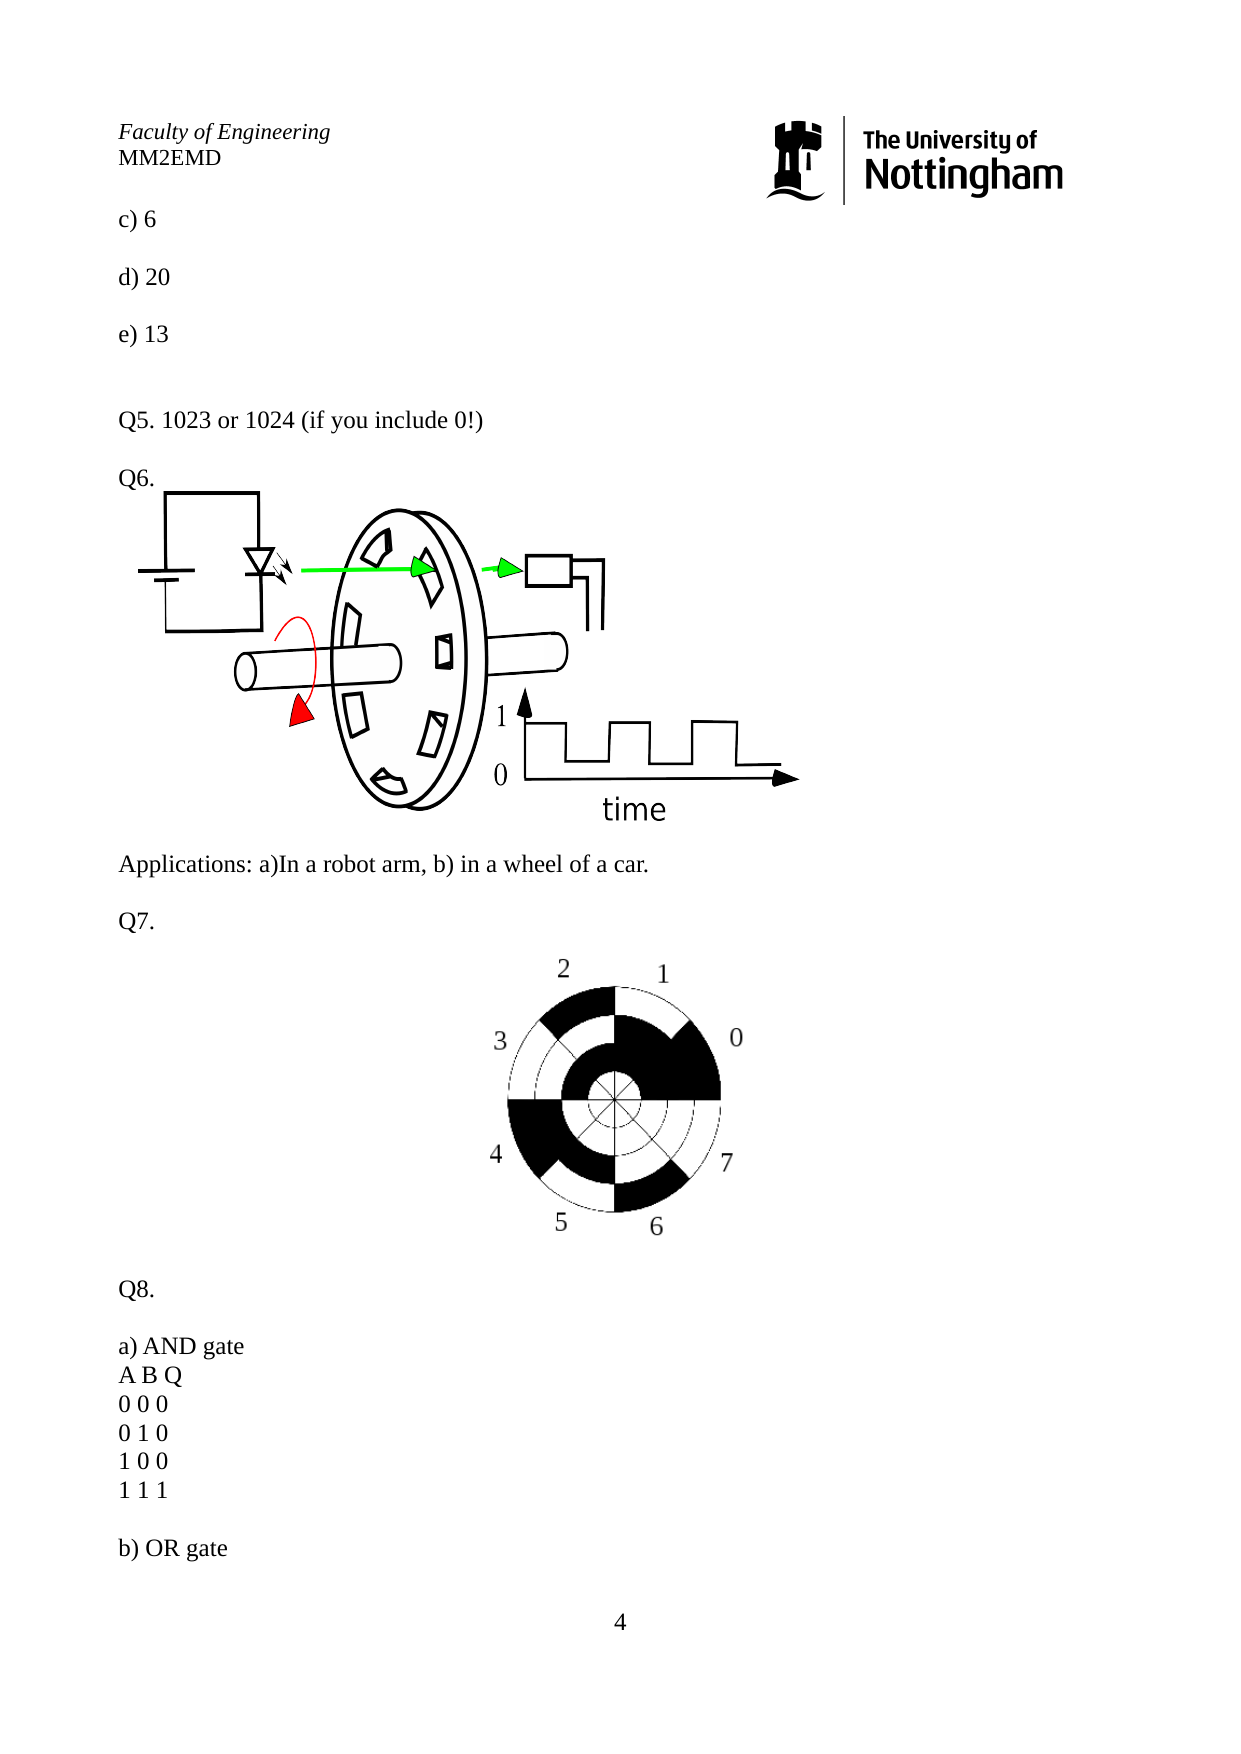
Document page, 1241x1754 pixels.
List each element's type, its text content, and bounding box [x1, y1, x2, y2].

text d) 20 [118, 262, 1122, 291]
text Q7. [118, 906, 1122, 935]
text e) 13 [118, 319, 1122, 348]
text Q8. [118, 1274, 1122, 1303]
text 0 1 0 [118, 1418, 1122, 1446]
text 1 0 0 [118, 1446, 1122, 1475]
text A B Q [118, 1360, 1122, 1389]
picture [488, 945, 751, 1246]
text Applications: a)In a robot arm, b) in a wheel of a car. [118, 849, 1122, 878]
text c) 6 [118, 200, 1122, 233]
text a) AND gate [118, 1331, 1122, 1360]
picture [766, 116, 1063, 205]
picture [138, 491, 800, 821]
text Q5. 1023 or 1024 (if you include 0!) [118, 406, 1122, 434]
text b) OR gate [118, 1533, 1122, 1561]
text 0 0 0 [118, 1389, 1122, 1418]
text Q6. [118, 463, 1122, 492]
text 1 1 1 [118, 1475, 1122, 1504]
